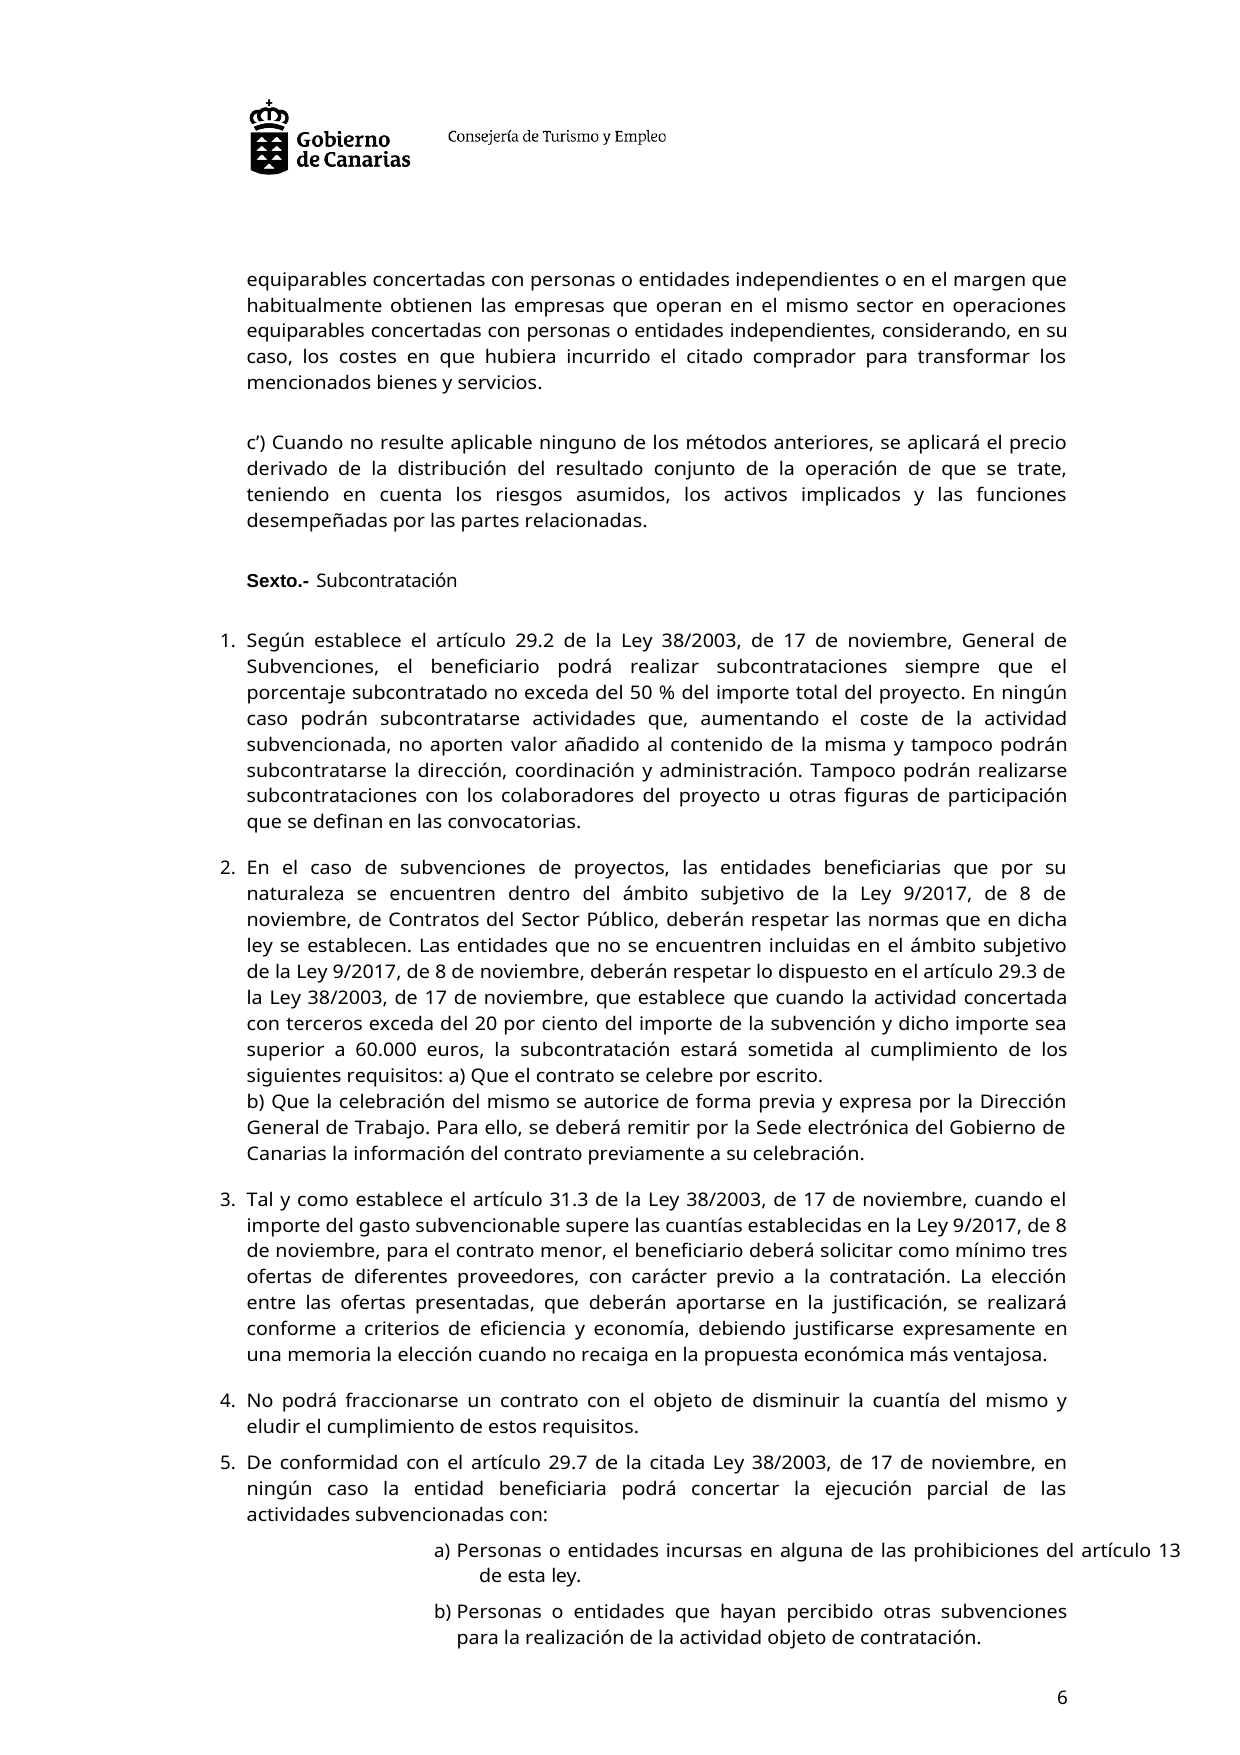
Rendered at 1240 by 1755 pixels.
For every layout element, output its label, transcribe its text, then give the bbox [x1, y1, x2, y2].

list Tal y como establece el artículo 31.3 de la Ley 38/2003, de 17 de noviembre, cuando el importe del gasto subvencionable supere las cuantías establecidas en la Ley 9/2017, de 8 de noviembre, para el contrato menor, el beneficiario deberá solicitar como mínimo tres ofertas de diferentes proveedores, con carácter previo a la contratación. La elección entre las ofertas presentadas, que deberán aportarse en la justificación, se realizará conforme a criterios de eficiencia y economía, debiendo justificarse expresamente en una memoria la elección cuando no recaiga en la propuesta económica más ventajosa. [220, 1186, 1068, 1367]
text Sexto.- Subcontratación [246, 567, 1181, 593]
list Personas o entidades incursas en alguna de las prohibiciones del artículo 13 de esta ley. [434, 1537, 1181, 1588]
list Según establece el artículo 29.2 de la Ley 38/2003, de 17 de noviembre, General de Subvenciones, el beneficiario podrá realizar subcontrataciones siempre que el porcentaje subcontratado no exceda del 50 % del importe total del proyecto. En ningún caso podrán subcontratarse actividades que, aumentando el coste de la actividad subvencionada, no aporten valor añadido al contenido de la misma y tampoco podrán subcontratarse la dirección, coordinación y administración. Tampoco podrán realizarse subcontrataciones con los colaboradores del proyecto u otras figuras de participación que se definan en las convocatorias. [220, 627, 1068, 834]
text 6 [59, 1685, 1068, 1710]
list En el caso de subvenciones de proyectos, las entidades beneficiarias que por su naturaleza se encuentren dentro del ámbito subjetivo de la Ley 9/2017, de 8 de noviembre, de Contratos del Sector Público, deberán respetar las normas que en dicha ley se establecen. Las entidades que no se encuentren incluidas en el ámbito subjetivo de la Ley 9/2017, de 8 de noviembre, deberán respetar lo dispuesto en el artículo 29.3 de la Ley 38/2003, de 17 de noviembre, que establece que cuando la actividad concertada con terceros exceda del 20 por ciento del importe de la subvención y dicho importe sea superior a 60.000 euros, la subcontratación estará sometida al cumplimiento de los siguientes requisitos: a) Que el contrato se celebre por escrito. [220, 854, 1067, 1088]
list Personas o entidades que hayan percibido otras subvenciones para la realización de la actividad objeto de contratación. [434, 1598, 1068, 1650]
text c’) Cuando no resulte aplicable ninguno de los métodos anteriores, se aplicará el precio derivado de la distribución del resultado conjunto de la operación de que se trate, teniendo en cuenta los riesgos asumidos, los activos implicados y las funciones desempeñadas por las partes relacionadas. [246, 429, 1068, 533]
text equiparables concertadas con personas o entidades independientes o en el margen que habitualmente obtienen las empresas que operan en el mismo sector en operaciones equiparables concertadas con personas o entidades independientes, considerando, en su caso, los costes en que hubiera incurrido el citado comprador para transformar los mencionados bienes y servicios. [246, 266, 1068, 395]
picture [249, 99, 666, 175]
list No podrá fraccionarse un contrato con el objeto de disminuir la cuantía del mismo y eludir el cumplimiento de estos requisitos. [220, 1387, 1067, 1439]
list De conformidad con el artículo 29.7 de la citada Ley 38/2003, de 17 de noviembre, en ningún caso la entidad beneficiaria podrá concertar la ejecución parcial de las actividades subvencionadas con: [220, 1449, 1068, 1527]
text b) Que la celebración del mismo se autorice de forma previa y expresa por la Dirección General de Trabajo. Para ello, se deberá remitir por la Sede electrónica del Gobierno de Canarias la información del contrato previamente a su celebración. [246, 1088, 1067, 1166]
